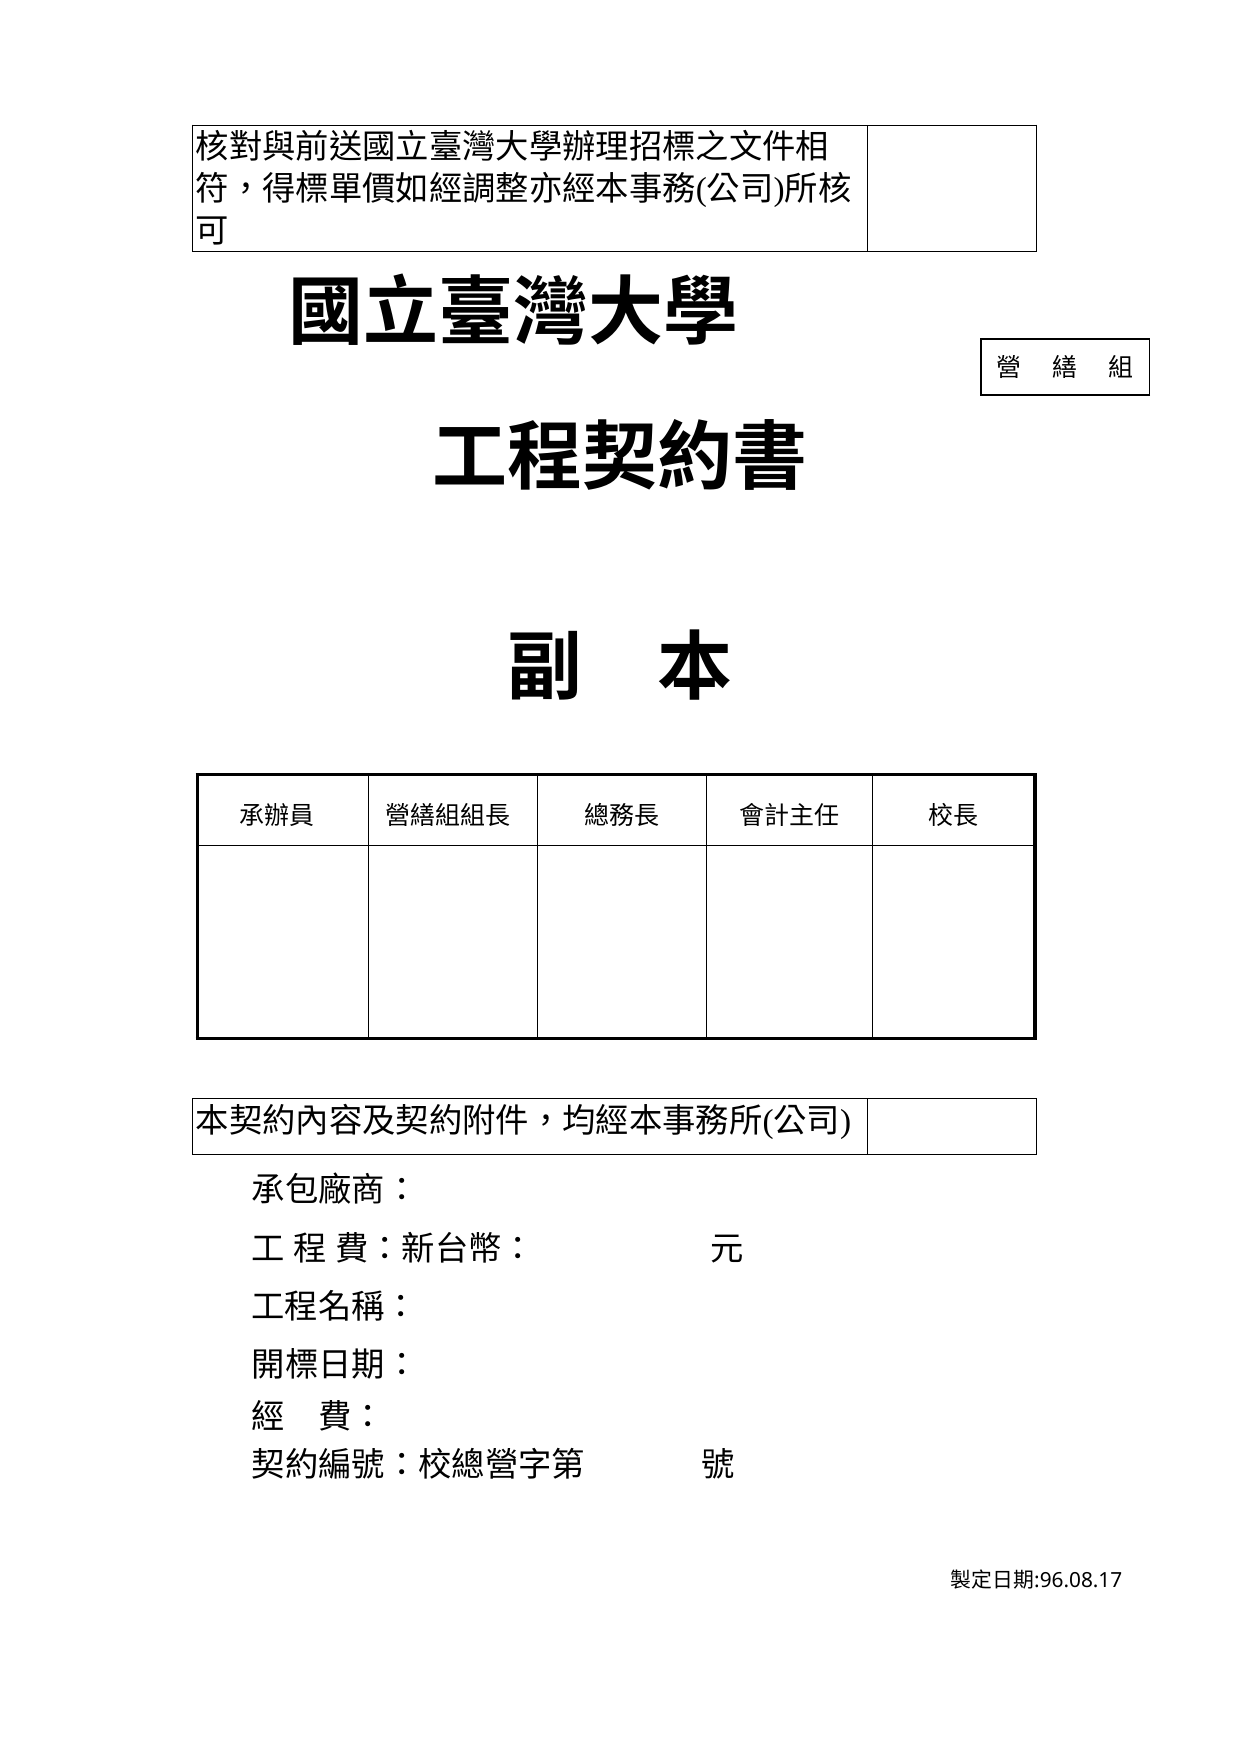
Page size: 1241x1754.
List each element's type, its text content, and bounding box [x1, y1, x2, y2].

table_header 會計主任 [707, 776, 872, 845]
table_header 核對與前送國立臺灣大學辦理招標之文件相符，得標單價如經調整亦經本事務(公司)所核可 [193, 126, 867, 251]
table_cell [707, 846, 872, 1037]
table_header 營繕組組長 [369, 776, 537, 845]
table_header 校長 [873, 776, 1033, 845]
table_cell [873, 846, 1033, 1037]
text 副 本 [118, 606, 1122, 715]
table_cell [199, 846, 368, 1037]
table_header 本契約內容及契約附件，均經本事務所(公司) [193, 1099, 867, 1154]
table_cell [538, 846, 706, 1037]
text 國立臺灣大學 [118, 252, 1122, 360]
table_header [868, 1099, 1036, 1154]
table_cell [369, 846, 537, 1037]
text 工程契約書 [118, 402, 1122, 504]
table_header 承辦員 [199, 776, 368, 845]
text [982, 340, 1149, 394]
table_header [868, 126, 1036, 251]
table_header 總務長 [538, 776, 706, 845]
text 營繕組 [996, 347, 1133, 384]
